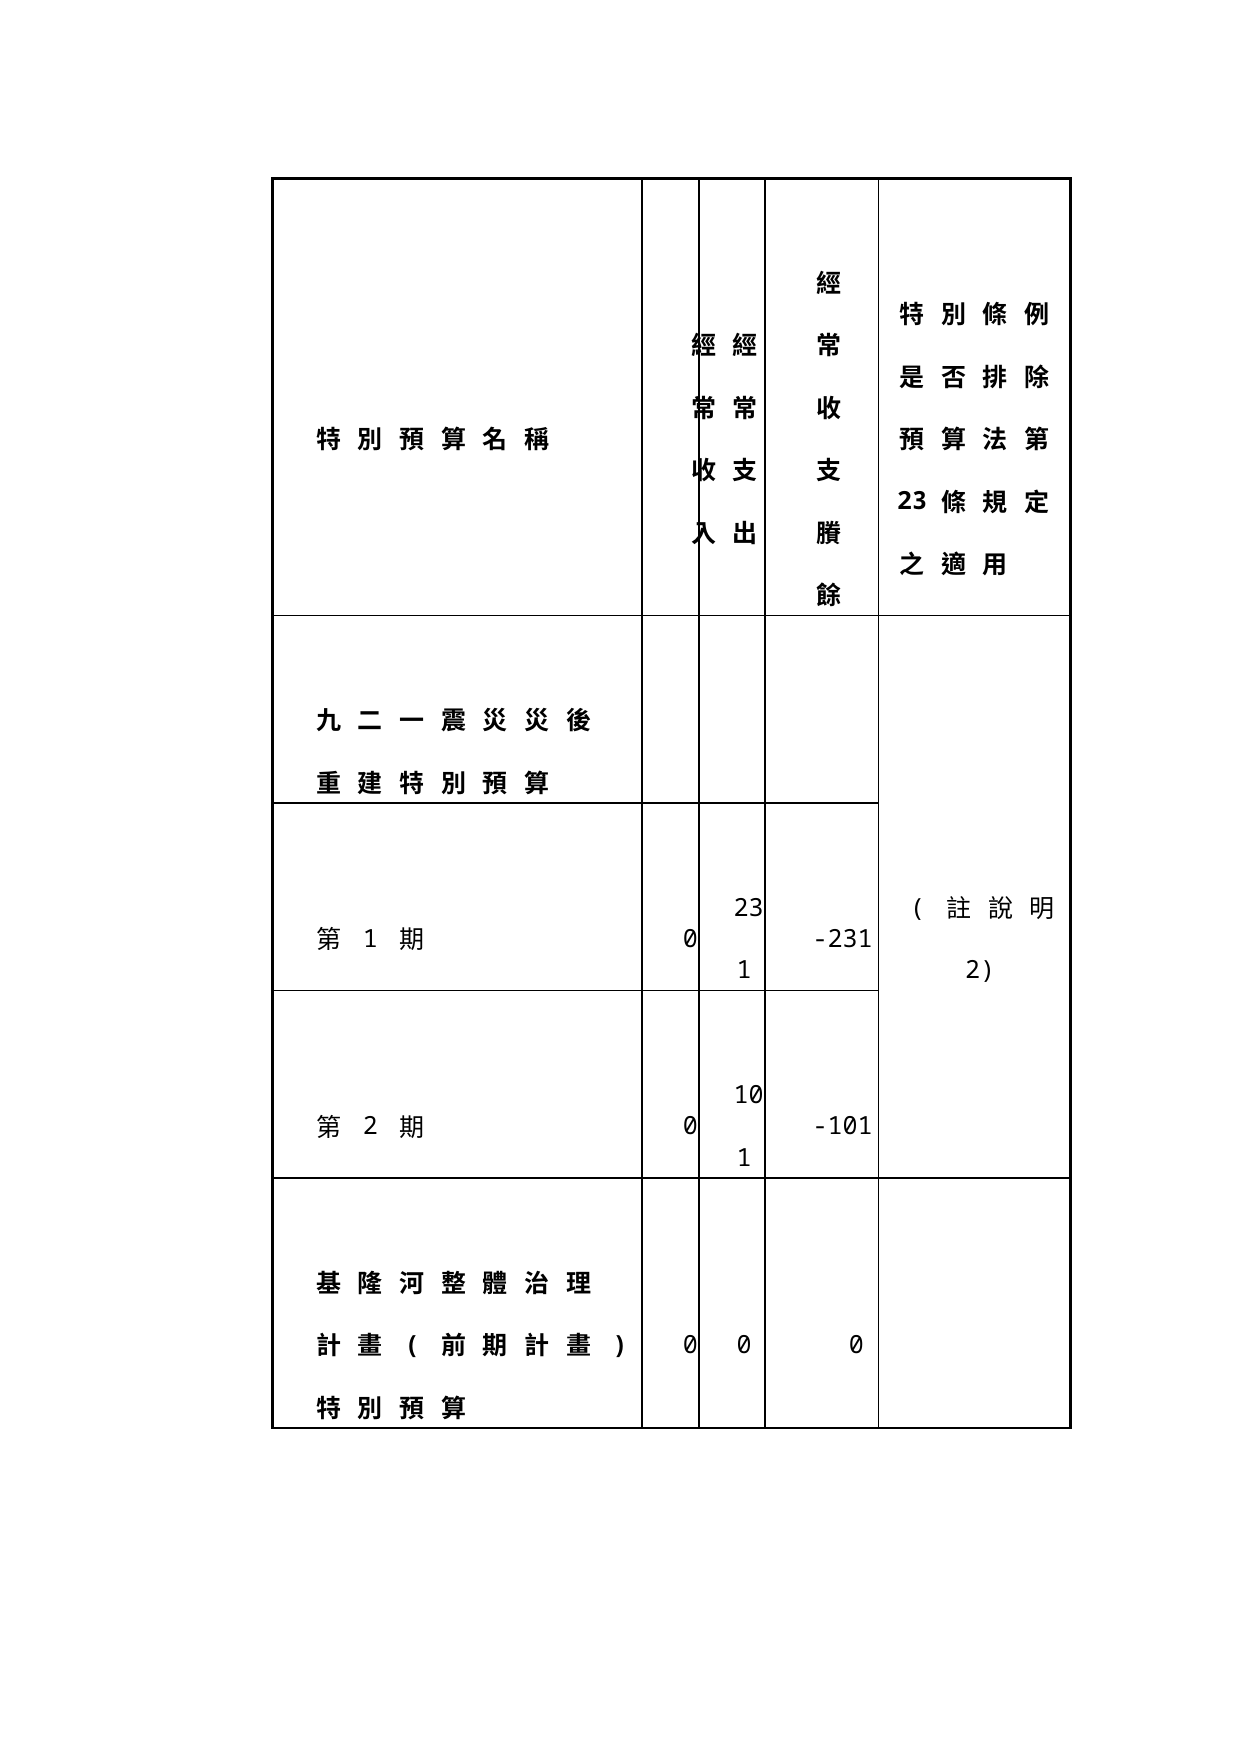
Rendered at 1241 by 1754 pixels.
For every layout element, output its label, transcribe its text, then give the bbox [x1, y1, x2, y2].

table_header 經常支出 [700, 180, 764, 615]
table_cell 0 [766, 1179, 878, 1427]
table_cell -101 [766, 991, 878, 1177]
table_cell 第2期 [274, 991, 641, 1177]
table_cell [700, 616, 764, 802]
table_cell (註說明2) [879, 616, 1069, 1177]
table_cell 九二一震災災後重建特別預算 [274, 616, 641, 802]
table_header 經常收支賸餘 [766, 180, 878, 615]
table_header 經常收入 [643, 180, 698, 615]
table_cell 0 [643, 804, 698, 990]
table_cell 231 [700, 804, 764, 990]
table_cell [643, 616, 698, 802]
table_cell [879, 1179, 1069, 1427]
table_cell 第1期 [274, 804, 641, 990]
table_cell 基隆河整體治理計畫(前期計畫)特別預算 [274, 1179, 641, 1427]
table_cell [766, 616, 878, 802]
table_cell 0 [700, 1179, 764, 1427]
table_header 特別條例是否排除預算法第23條規定之適用 [879, 180, 1069, 615]
table_cell 0 [643, 991, 698, 1177]
table_cell 101 [700, 991, 764, 1177]
table_cell 0 [643, 1179, 698, 1427]
table_header 特別預算名稱 [274, 180, 641, 615]
table_cell -231 [766, 804, 878, 990]
